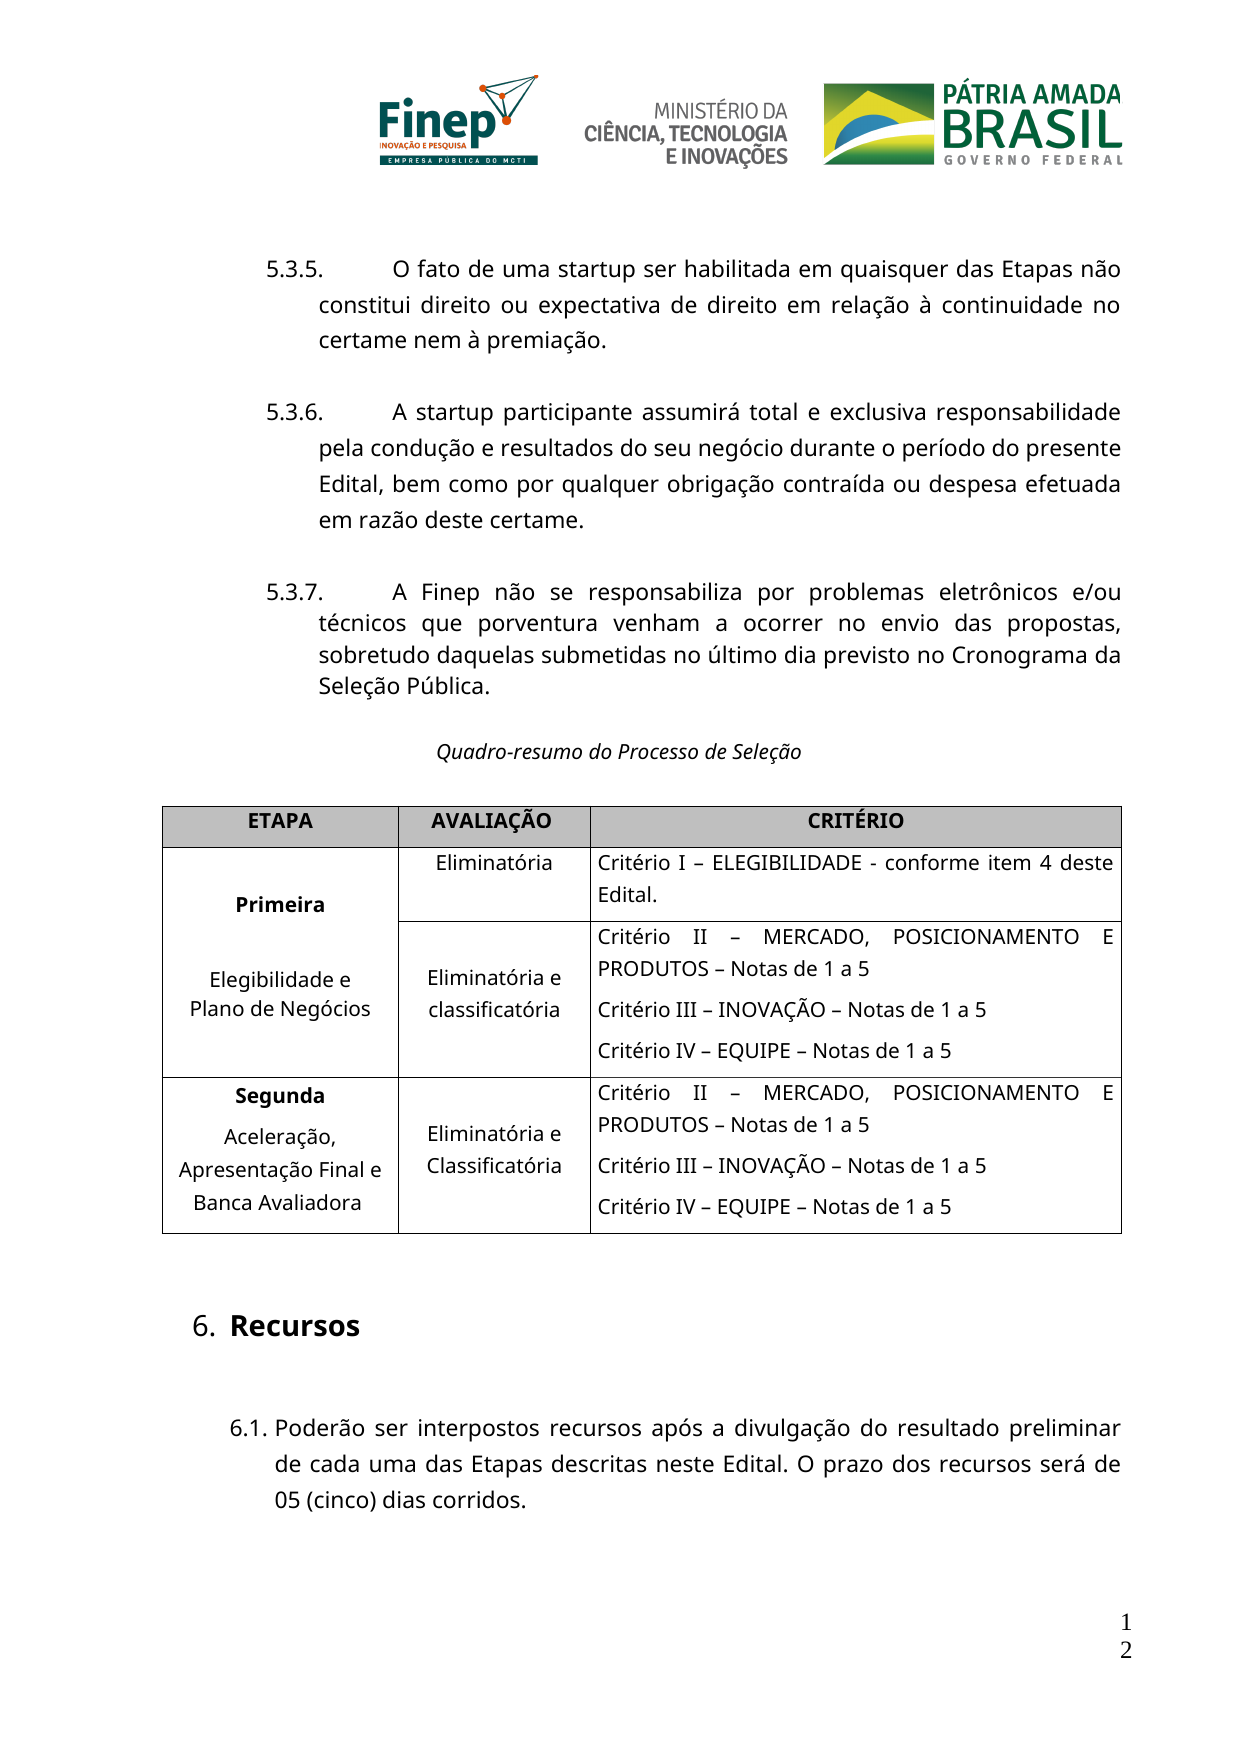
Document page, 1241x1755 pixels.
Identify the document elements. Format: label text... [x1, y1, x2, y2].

list A startup participante assumirá total e exclusiva responsabilidade pela condução e resultados do seu negócio durante o período do presente Edital, bem como por qualquer obrigação contraída ou despesa efetuada em razão deste certame. [266, 396, 1122, 535]
table_cell Eliminatória [399, 848, 590, 921]
table_cell Eliminatória e Classificatória [399, 1078, 590, 1232]
list O fato de uma startup ser habilitada em quaisquer das Etapas não constitui direito ou expectativa de direito em relação à continuidade no certame nem à premiação. [266, 253, 1122, 356]
list A Finep não se responsabiliza por problemas eletrônicos e/ou técnicos que porventura venham a ocorrer no envio das propostas, sobretudo daquelas submetidas no último dia previsto no Cronograma da Seleção Pública. [266, 576, 1122, 701]
table_cell Critério I – ELEGIBILIDADE - conforme item 4 deste Edital. [591, 848, 1121, 921]
text Quadro-resumo do Processo de Seleção [118, 737, 1122, 765]
table_cell Primeira Elegibilidade e Plano de Negócios [163, 848, 398, 1077]
table_cell Critério II – MERCADO, POSICIONAMENTO E PRODUTOS – Notas de 1 a 5 Critério III – INOVAÇÃO – Notas de 1 a 5 Critério IV – EQUIPE – Notas de 1 a 5 [591, 1078, 1121, 1232]
table_cell Eliminatória e classificatória [399, 922, 590, 1077]
table_header ETAPA [163, 807, 398, 847]
table_cell Critério II – MERCADO, POSICIONAMENTO E PRODUTOS – Notas de 1 a 5 Critério III – INOVAÇÃO – Notas de 1 a 5 Critério IV – EQUIPE – Notas de 1 a 5 [591, 922, 1121, 1077]
table_cell Segunda Aceleração, Apresentação Final e Banca Avaliadora [163, 1078, 398, 1232]
table_header AVALIAÇÃO [399, 807, 590, 847]
table_header CRITÉRIO [591, 807, 1121, 847]
list Poderão ser interpostos recursos após a divulgação do resultado preliminar de cada uma das Etapas descritas neste Edital. O prazo dos recursos será de 05 (cinco) dias corridos. [229, 1412, 1122, 1515]
list Recursos [192, 1305, 1122, 1345]
